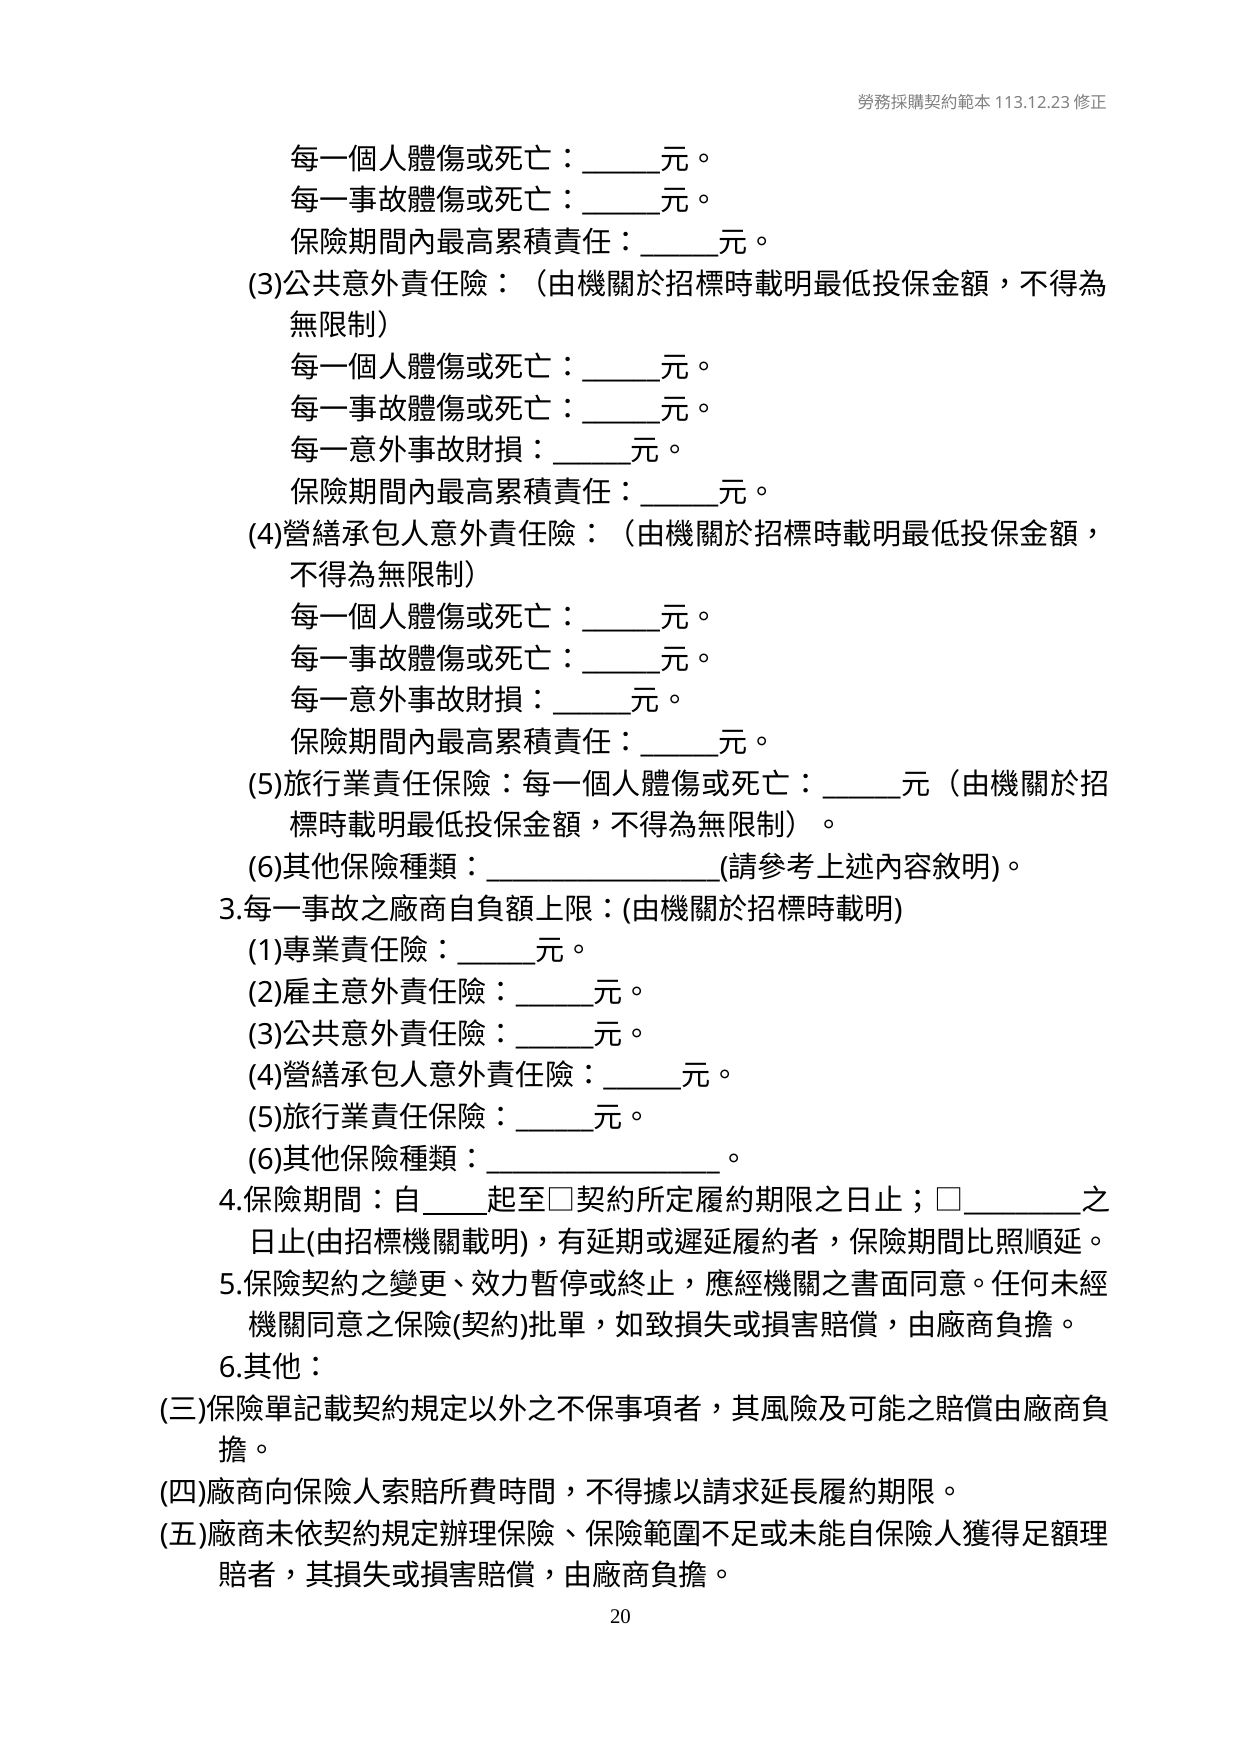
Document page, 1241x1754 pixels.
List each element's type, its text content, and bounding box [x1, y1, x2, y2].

text (四)廠商向保險人索賠所費時間，不得據以請求延長履約期限。 [159, 1469, 1110, 1511]
text 每一意外事故財損：______元。 [290, 427, 1110, 469]
text 每一個人體傷或死亡：______元。 [290, 594, 1110, 636]
text (5)旅行業責任保險：______元。 [248, 1094, 1110, 1136]
text 每一意外事故財損：______元。 [290, 677, 1110, 719]
text (3)公共意外責任險：______元。 [248, 1011, 1110, 1052]
text 4.保險期間：自 起至□契約所定履約期限之日止；□_________之日止(由招標機關載明)，有延期或遲延履約者，保險期間比照順延。 [218, 1177, 1110, 1261]
text 5.保險契約之變更、效力暫停或終止，應經機關之書面同意。任何未經機關同意之保險(契約)批單，如致損失或損害賠償，由廠商負擔。 [218, 1261, 1108, 1344]
text (2)雇主意外責任險：______元。 [248, 969, 1110, 1011]
text 每一事故體傷或死亡：______元。 [290, 177, 1110, 219]
text 6.其他： [218, 1344, 1108, 1386]
text (6)其他保險種類：__________________。 [248, 1136, 1110, 1177]
text 保險期間內最高累積責任：______元。 [290, 219, 1110, 261]
text (4)營繕承包人意外責任險：______元。 [248, 1052, 1110, 1094]
text 3.每一事故之廠商自負額上限：(由機關於招標時載明) [218, 886, 1110, 927]
text (五)廠商未依契約規定辦理保險、保險範圍不足或未能自保險人獲得足額理賠者，其損失或損害賠償，由廠商負擔。 [159, 1511, 1110, 1594]
text (4)營繕承包人意外責任險：（由機關於招標時載明最低投保金額，不得為無限制） [248, 511, 1110, 594]
text 每一事故體傷或死亡：______元。 [290, 386, 1110, 427]
text (1)專業責任險：______元。 [248, 927, 1110, 969]
text 每一個人體傷或死亡：______元。 [290, 344, 1110, 386]
text (6)其他保險種類：__________________(請參考上述內容敘明)。 [248, 844, 1110, 886]
text (三)保險單記載契約規定以外之不保事項者，其風險及可能之賠償由廠商負擔。 [159, 1386, 1110, 1469]
text 每一個人體傷或死亡：______元。 [290, 136, 1110, 177]
text 保險期間內最高累積責任：______元。 [290, 719, 1110, 761]
text 每一事故體傷或死亡：______元。 [290, 636, 1110, 677]
text (5)旅行業責任保險：每一個人體傷或死亡：______元（由機關於招標時載明最低投保金額，不得為無限制）。 [248, 761, 1110, 844]
text 保險期間內最高累積責任：______元。 [290, 469, 1110, 511]
text (3)公共意外責任險：（由機關於招標時載明最低投保金額，不得為無限制） [248, 261, 1110, 344]
